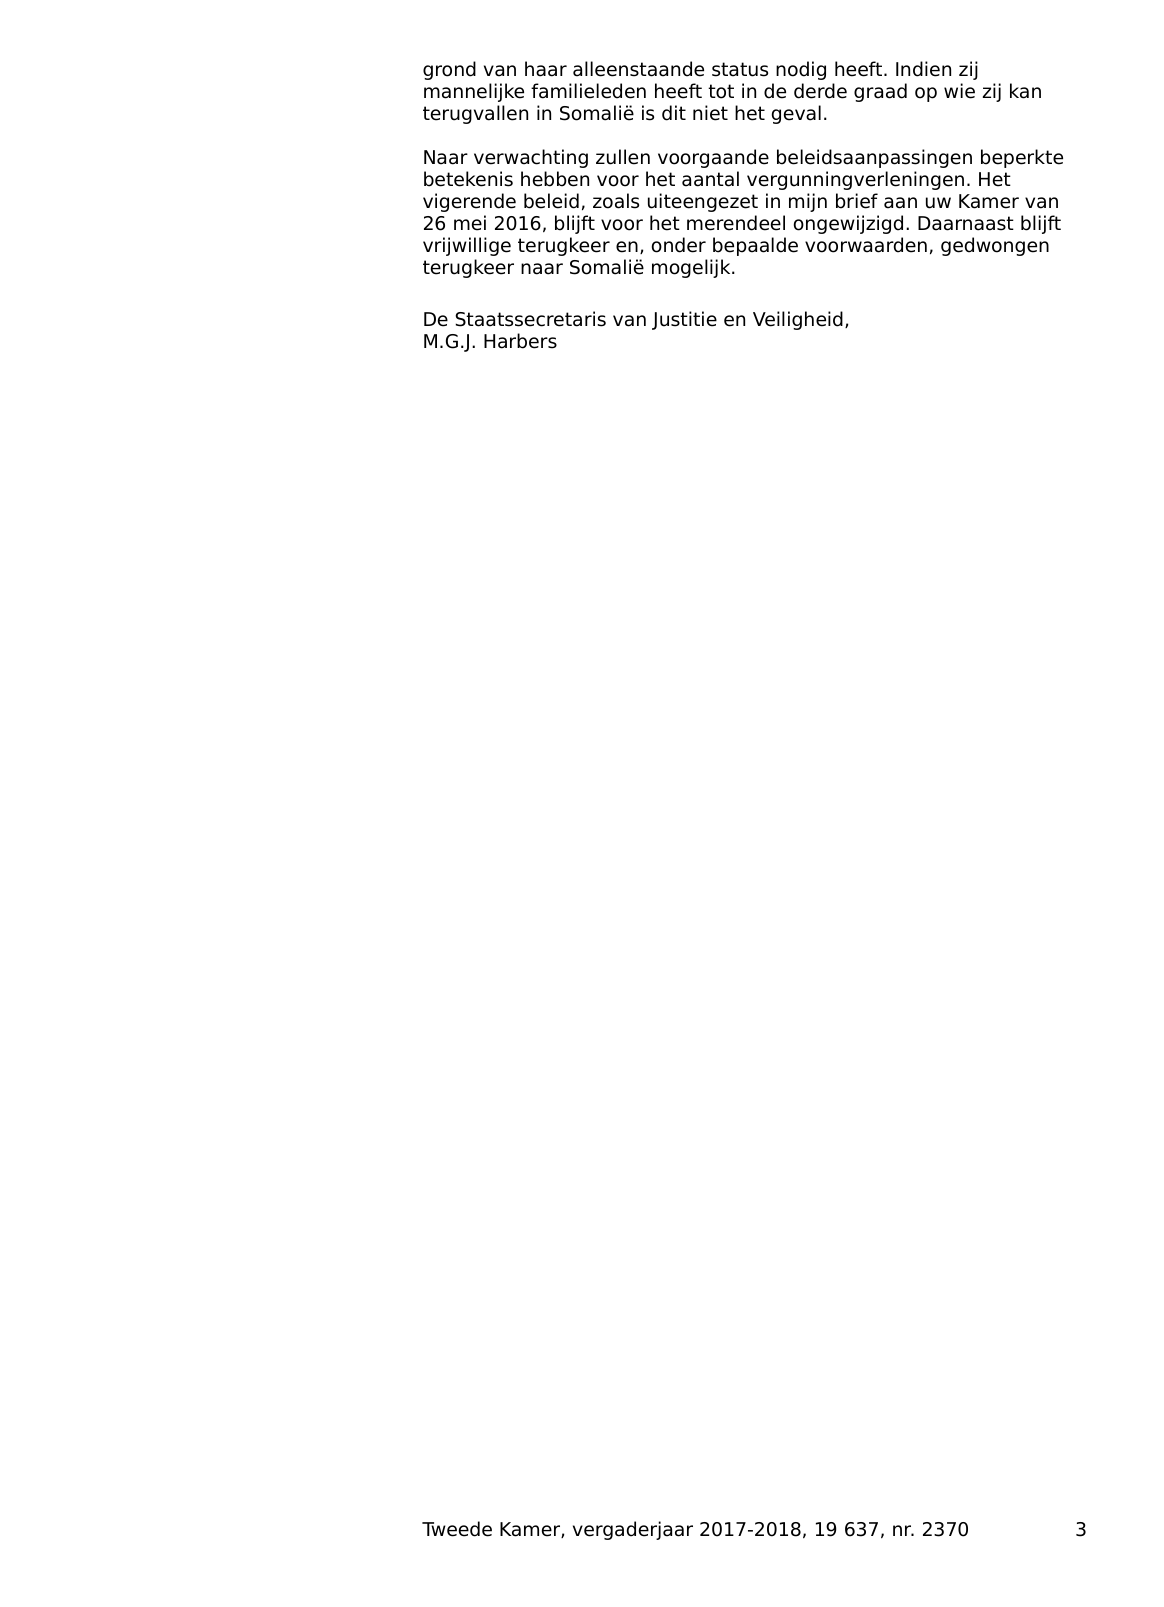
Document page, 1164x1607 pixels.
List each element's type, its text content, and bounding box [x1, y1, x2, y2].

text grond van haar alleenstaande status nodig heeft. Indien zij mannelijke familieleden heeft tot in de derde graad op wie zij kan terugvallen in Somalië is dit niet het geval. [422, 59, 1087, 125]
text De Staatssecretaris van Justitie en Veiligheid, M.G.J. Harbers [422, 309, 1087, 353]
text Naar verwachting zullen voorgaande beleidsaanpassingen beperkte betekenis hebben voor het aantal vergunningverleningen. Het vigerende beleid, zoals uiteengezet in mijn brief aan uw Kamer van 26 mei 2016, blijft voor het merendeel ongewijzigd. Daarnaast blijft vrijwillige terugkeer en, onder bepaalde voorwaarden, gedwongen terugkeer naar Somalië mogelijk. [422, 147, 1087, 279]
